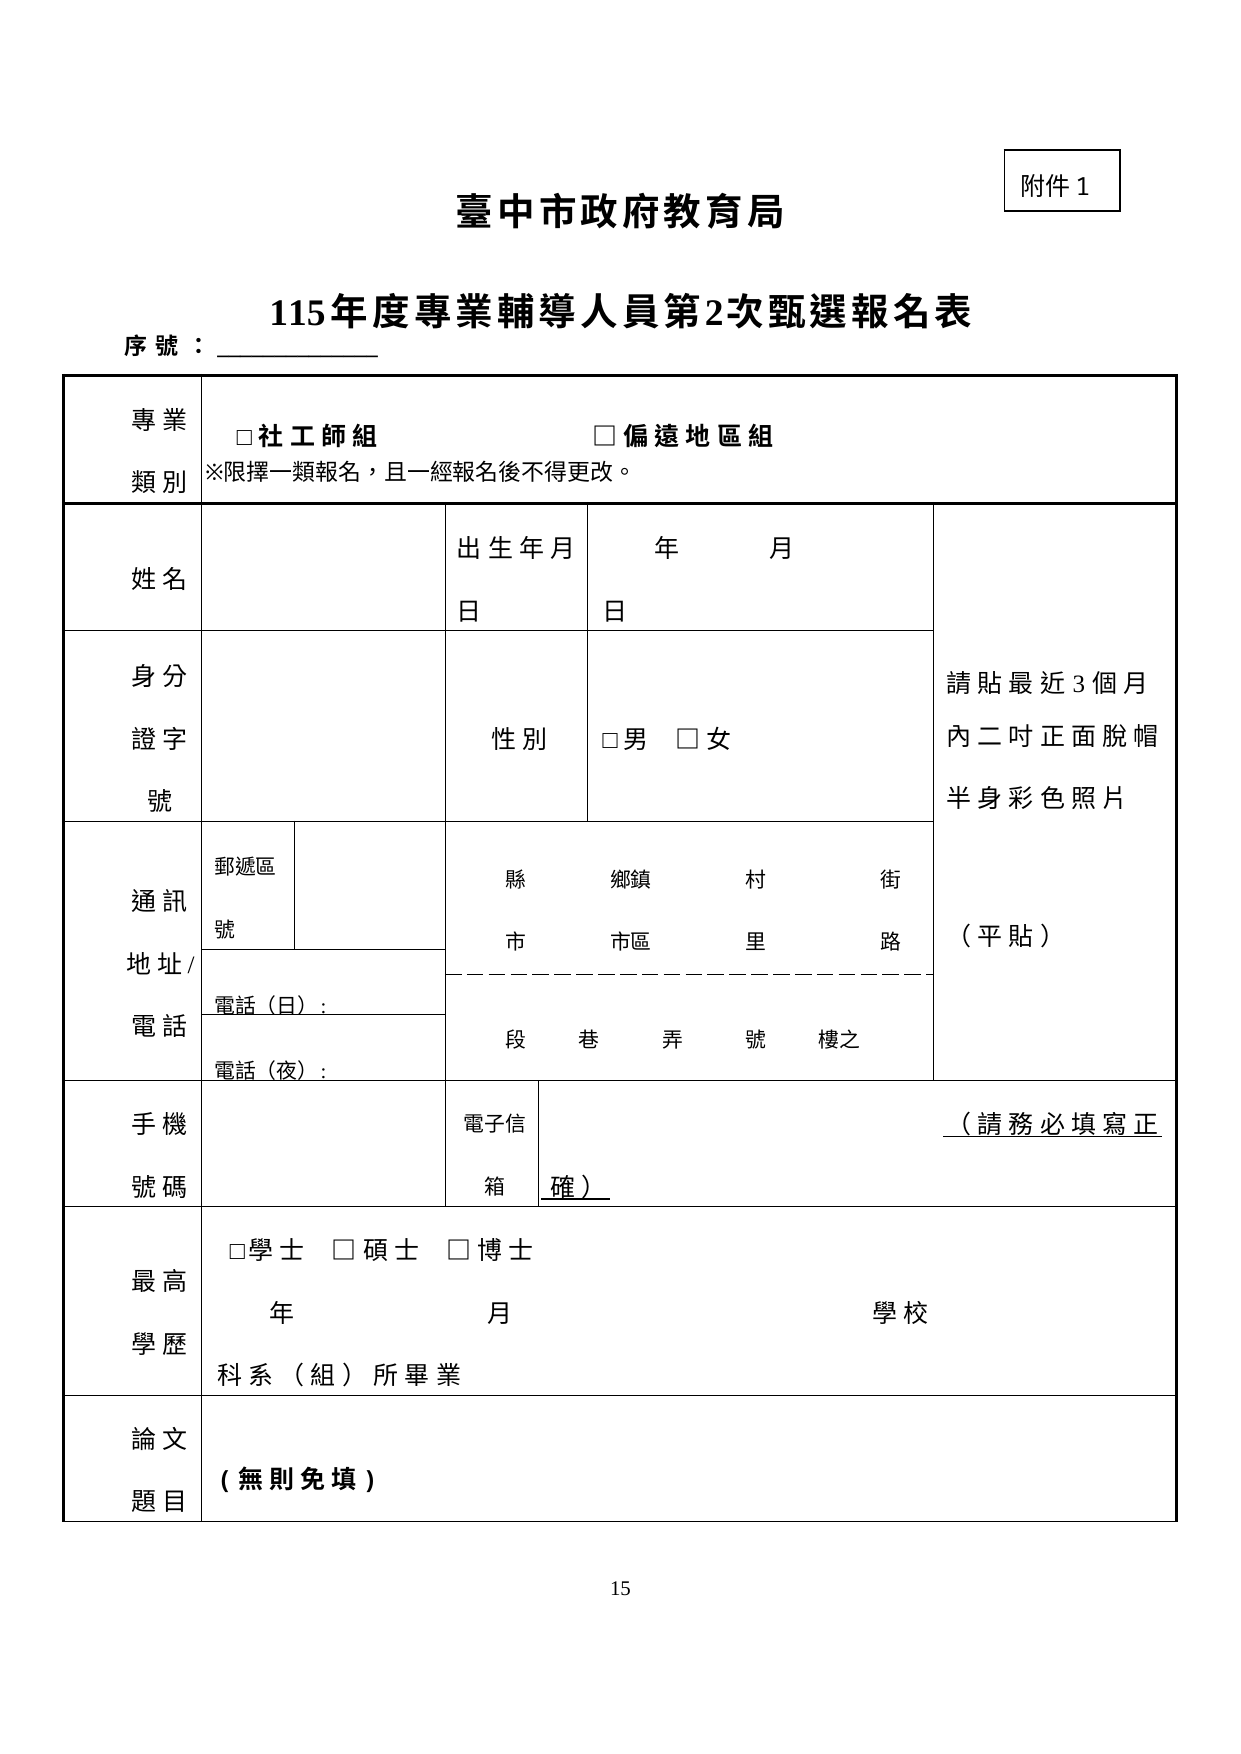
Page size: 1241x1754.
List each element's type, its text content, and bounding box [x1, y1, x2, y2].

table_cell 郵遞區號 [202, 822, 294, 949]
table_cell 請貼最近3個月內二吋正面脫帽半身彩色照片 （平貼） [934, 505, 1175, 1080]
table_cell □男 □女 [588, 631, 933, 821]
table_cell (無則免填) [202, 1396, 1175, 1521]
table_cell 年 月 日 [588, 505, 933, 630]
table_cell [202, 1081, 445, 1206]
text 序號：______________ [120, 292, 1120, 355]
table_cell [295, 822, 445, 949]
table_cell □學士 □碩士 □博士 年 月 學校 科系（組）所畢業 [1031, 1207, 1175, 1394]
table_header 專業類別 [65, 377, 201, 502]
table_cell 姓名 [65, 505, 201, 630]
table_cell [202, 631, 445, 821]
text 附件1 [1020, 158, 1104, 203]
table_cell 縣 鄉鎮 村 街 市 市區 里 路 [446, 822, 933, 974]
table_cell 論文題目 [65, 1396, 201, 1521]
table_cell 電子信箱 [446, 1081, 538, 1206]
table_cell [202, 505, 445, 630]
table_cell 最高學歷 [65, 1207, 201, 1394]
table_cell 性別 [446, 631, 587, 821]
table_cell 手機號碼 [65, 1081, 201, 1206]
table_cell 電話（日）: [202, 950, 445, 1014]
table_cell 身分證字號 [65, 631, 201, 821]
text 臺中市政府教育局 [120, 167, 1120, 230]
table_cell 出生年月日 [446, 505, 587, 630]
table_header □社工師組 □偏遠地區組 ※限擇一類報名，且一經報名後不得更改。 [202, 377, 1175, 502]
text 115年度專業輔導人員第2次甄選報名表 [1005, 151, 1119, 210]
table_cell 通訊地址/ 電話 [65, 822, 201, 1080]
text 115年度專業輔導人員第2次甄選報名表 [120, 230, 1120, 292]
table_cell 電話（夜）: [202, 1015, 445, 1080]
table_cell 段 巷 弄 號 樓之 [446, 974, 933, 1080]
